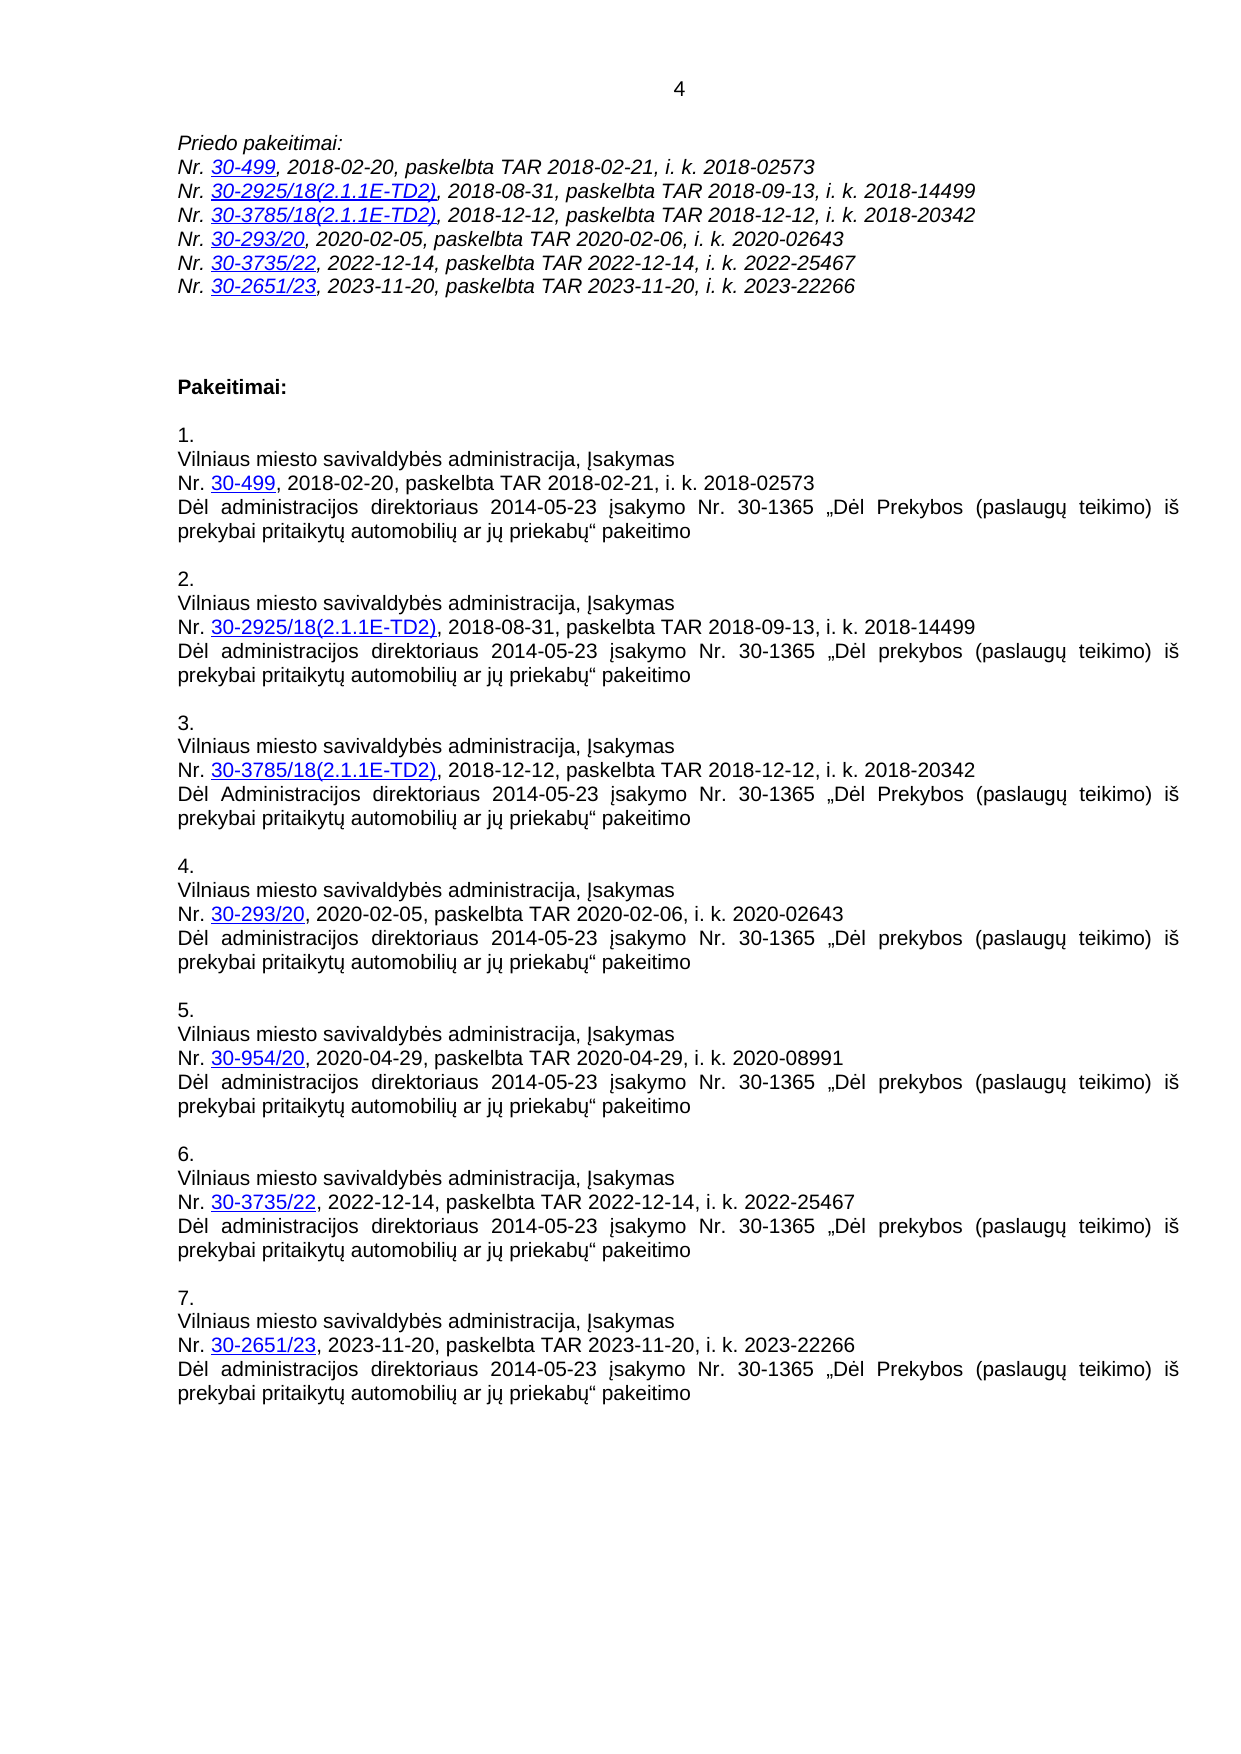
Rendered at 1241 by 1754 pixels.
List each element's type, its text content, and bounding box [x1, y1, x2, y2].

text Nr. 30-2651/23, 2023-11-20, paskelbta TAR 2023-11-20, i. k. 2023-22266 [177, 274, 1181, 298]
text Nr. 30-499, 2018-02-20, paskelbta TAR 2018-02-21, i. k. 2018-02573 [177, 154, 1181, 178]
text Nr. 30-3735/22, 2022-12-14, paskelbta TAR 2022-12-14, i. k. 2022-25467 [177, 1189, 1181, 1213]
text Vilniaus miesto savivaldybės administracija, Įsakymas [177, 878, 1181, 902]
text Nr. 30-3785/18(2.1.1E-TD2), 2018-12-12, paskelbta TAR 2018-12-12, i. k. 2018-20342 [177, 202, 1181, 226]
text Dėl administracijos direktoriaus 2014-05-23 įsakymo Nr. 30-1365 „Dėl prekybos (paslaugų teikimo) iš prekybai pritaikytų automobilių ar jų priekabų“ pakeitimo [177, 638, 1181, 686]
text Vilniaus miesto savivaldybės administracija, Įsakymas [177, 591, 1181, 614]
text Dėl Administracijos direktoriaus 2014-05-23 įsakymo Nr. 30-1365 „Dėl Prekybos (paslaugų teikimo) iš prekybai pritaikytų automobilių ar jų priekabų“ pakeitimo [177, 782, 1181, 830]
text Vilniaus miesto savivaldybės administracija, Įsakymas [177, 447, 1181, 471]
text 7. [177, 1285, 1181, 1309]
text Nr. 30-3735/22, 2022-12-14, paskelbta TAR 2022-12-14, i. k. 2022-25467 [177, 250, 1181, 274]
text Priedo pakeitimai: [177, 131, 1181, 154]
text 3. [177, 710, 1181, 734]
text Nr. 30-293/20, 2020-02-05, paskelbta TAR 2020-02-06, i. k. 2020-02643 [177, 226, 1181, 250]
text Nr. 30-293/20, 2020-02-05, paskelbta TAR 2020-02-06, i. k. 2020-02643 [177, 902, 1181, 926]
text 4. [177, 854, 1181, 878]
text 2. [177, 567, 1181, 591]
text Pakeitimai: [177, 375, 1181, 399]
text Nr. 30-2651/23, 2023-11-20, paskelbta TAR 2023-11-20, i. k. 2023-22266 [177, 1333, 1181, 1357]
text Dėl administracijos direktoriaus 2014-05-23 įsakymo Nr. 30-1365 „Dėl prekybos (paslaugų teikimo) iš prekybai pritaikytų automobilių ar jų priekabų“ pakeitimo [177, 1213, 1181, 1261]
text Dėl administracijos direktoriaus 2014-05-23 įsakymo Nr. 30-1365 „Dėl prekybos (paslaugų teikimo) iš prekybai pritaikytų automobilių ar jų priekabų“ pakeitimo [177, 1070, 1181, 1118]
text Vilniaus miesto savivaldybės administracija, Įsakymas [177, 1309, 1181, 1333]
text Dėl administracijos direktoriaus 2014-05-23 įsakymo Nr. 30-1365 „Dėl Prekybos (paslaugų teikimo) iš prekybai pritaikytų automobilių ar jų priekabų“ pakeitimo [177, 1357, 1181, 1405]
text 1. [177, 423, 1181, 447]
text Nr. 30-3785/18(2.1.1E-TD2), 2018-12-12, paskelbta TAR 2018-12-12, i. k. 2018-20342 [177, 758, 1181, 782]
text Dėl administracijos direktoriaus 2014-05-23 įsakymo Nr. 30-1365 „Dėl prekybos (paslaugų teikimo) iš prekybai pritaikytų automobilių ar jų priekabų“ pakeitimo [177, 926, 1181, 974]
text Vilniaus miesto savivaldybės administracija, Įsakymas [177, 1166, 1181, 1189]
text Nr. 30-2925/18(2.1.1E-TD2), 2018-08-31, paskelbta TAR 2018-09-13, i. k. 2018-14499 [177, 178, 1181, 202]
text Dėl administracijos direktoriaus 2014-05-23 įsakymo Nr. 30-1365 „Dėl Prekybos (paslaugų teikimo) iš prekybai pritaikytų automobilių ar jų priekabų“ pakeitimo [177, 495, 1181, 543]
text 6. [177, 1142, 1181, 1166]
text Vilniaus miesto savivaldybės administracija, Įsakymas [177, 734, 1181, 758]
text Vilniaus miesto savivaldybės administracija, Įsakymas [177, 1022, 1181, 1046]
text Nr. 30-2925/18(2.1.1E-TD2), 2018-08-31, paskelbta TAR 2018-09-13, i. k. 2018-14499 [177, 614, 1181, 638]
text 5. [177, 998, 1181, 1022]
text Nr. 30-499, 2018-02-20, paskelbta TAR 2018-02-21, i. k. 2018-02573 [177, 471, 1181, 495]
text Nr. 30-954/20, 2020-04-29, paskelbta TAR 2020-04-29, i. k. 2020-08991 [177, 1046, 1181, 1070]
